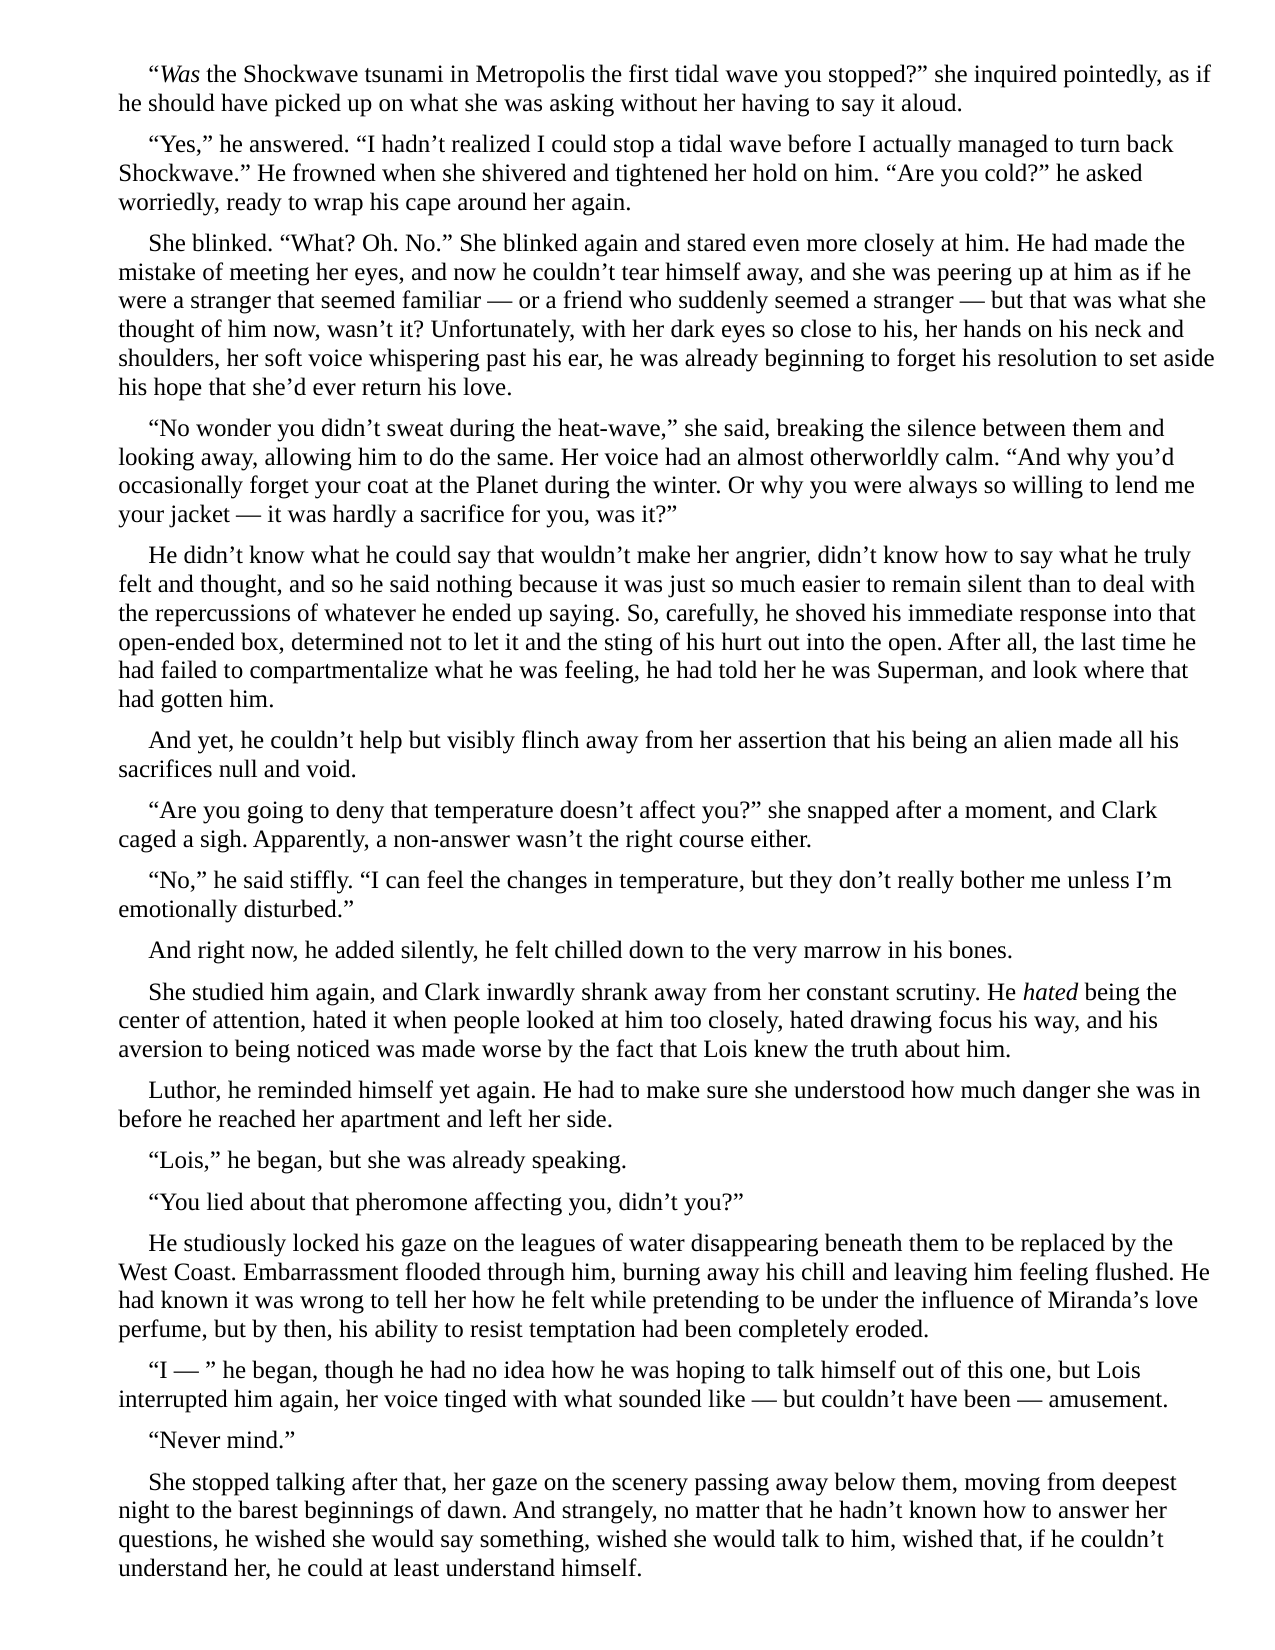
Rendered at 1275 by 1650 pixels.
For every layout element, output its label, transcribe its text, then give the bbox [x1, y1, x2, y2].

text She stopped talking after that, her gaze on the scenery passing away below them, moving from deepest night to the barest beginnings of dawn. And strangely, no matter that he hadn’t known how to answer her questions, he wished she would say something, wished she would talk to him, wished that, if he couldn’t understand her, he could at least understand himself. [118, 1467, 1216, 1582]
text He studiously locked his gaze on the leagues of water disappearing beneath them to be replaced by the West Coast. Embarrassment flooded through him, burning away his chill and leaving him feeling flushed. He had known it was wrong to tell her how he felt while pretending to be under the influence of Miranda’s love perfume, but by then, his ability to resist temptation had been completely eroded. [118, 1228, 1216, 1343]
text “Never mind.” [118, 1425, 1216, 1454]
text “Yes,” he answered. “I hadn’t realized I could stop a tidal wave before I actually managed to turn back Shockwave.” He frowned when she shivered and tightened her hold on him. “Are you cold?” he asked worriedly, ready to wrap his cape around her again. [118, 129, 1216, 215]
text And right now, he added silently, he felt chilled down to the very marrow in his bones. [118, 935, 1216, 964]
text He didn’t know what he could say that wouldn’t make her angrier, didn’t know how to say what he truly felt and thought, and so he said nothing because it was just so much easier to remain silent than to deal with the repercussions of whatever he ended up saying. So, carefully, he shoved his immediate response into that open-ended box, determined not to let it and the sting of his hurt out into the open. After all, the last time he had failed to compartmentalize what he was feeling, he had told her he was Superman, and look where that had gotten him. [118, 540, 1216, 713]
text She blinked. “What? Oh. No.” She blinked again and stared even more closely at him. He had made the mistake of meeting her eyes, and now he couldn’t tear himself away, and she was peering up at him as if he were a stranger that seemed familiar — or a friend who suddenly seemed a stranger — but that was what she thought of him now, wasn’t it? Unfortunately, with her dark eyes so close to his, her hands on his neck and shoulders, her soft voice whispering past his ear, he was already beginning to forget his resolution to set aside his hope that she’d ever return his love. [118, 228, 1216, 400]
text “No,” he said stiffly. “I can feel the changes in temperature, but they don’t really bother me unless I’m emotionally disturbed.” [118, 865, 1216, 923]
text “Was the Shockwave tsunami in Metropolis the first tidal wave you stopped?” she inquired pointedly, as if he should have picked up on what she was asking without her having to say it aloud. [118, 59, 1216, 117]
text She studied him again, and Clark inwardly shrank away from her constant scrutiny. He hated being the center of attention, hated it when people looked at him too closely, hated drawing focus his way, and his aversion to being noticed was made worse by the fact that Lois knew the truth about him. [118, 977, 1216, 1063]
text “You lied about that pheromone affecting you, didn’t you?” [118, 1187, 1216, 1215]
text “I — ” he began, though he had no idea how he was hoping to talk himself out of this one, but Lois interrupted him again, her voice tinged with what sounded like — but couldn’t have been — amusement. [118, 1355, 1216, 1413]
text “Lois,” he began, but she was already speaking. [118, 1145, 1216, 1174]
text Luthor, he reminded himself yet again. He had to make sure she understood how much danger she was in before he reached her apartment and left her side. [118, 1075, 1216, 1133]
text “No wonder you didn’t sweat during the heat-wave,” she said, breaking the silence between them and looking away, allowing him to do the same. Her voice had an almost otherworldly calm. “And why you’d occasionally forget your coat at the Planet during the winter. Or why you were always so willing to lend me your jacket — it was hardly a sacrifice for you, was it?” [118, 413, 1216, 528]
text And yet, he couldn’t help but visibly flinch away from her assertion that his being an alien made all his sacrifices null and void. [118, 725, 1216, 783]
text “Are you going to deny that temperature doesn’t affect you?” she snapped after a moment, and Clark caged a sigh. Apparently, a non-answer wasn’t the right course either. [118, 795, 1216, 853]
